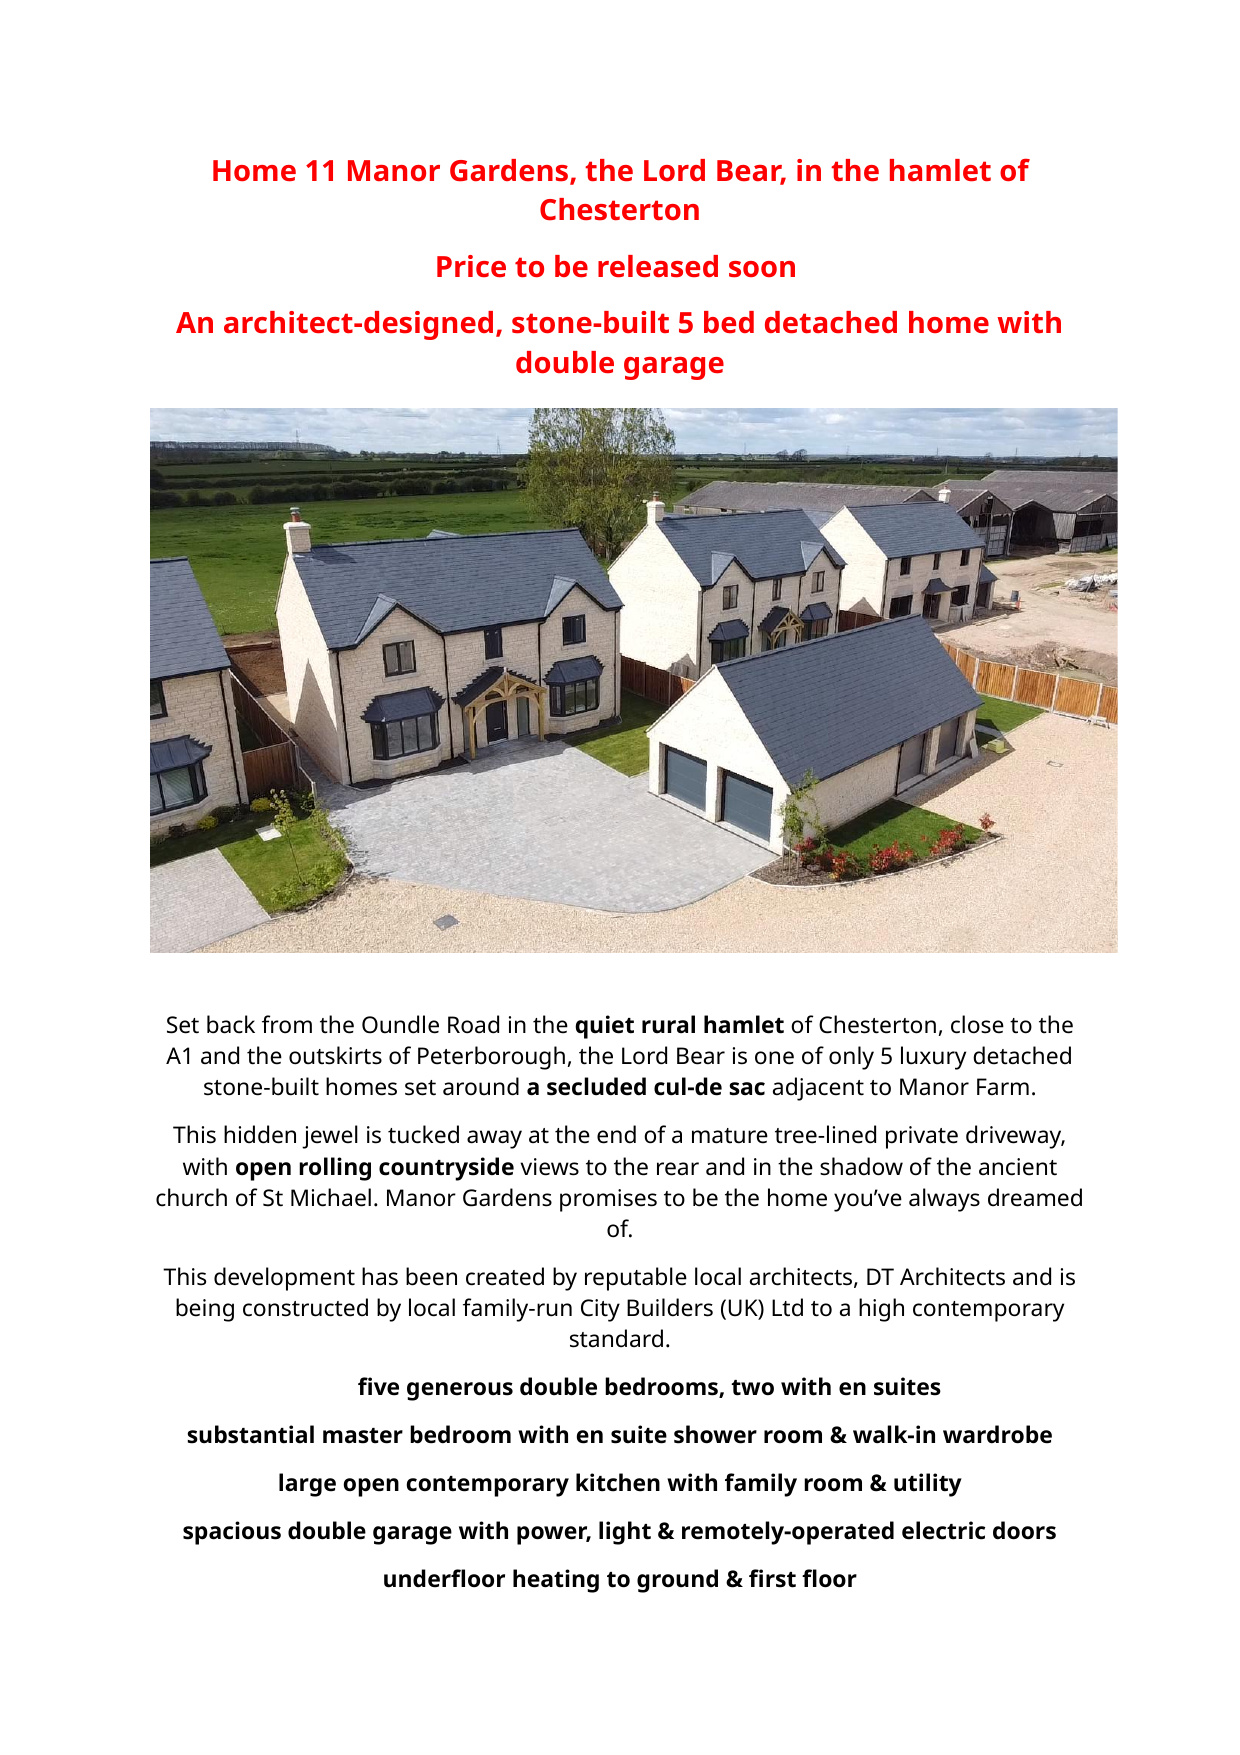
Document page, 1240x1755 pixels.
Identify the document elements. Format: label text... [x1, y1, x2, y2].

text Set back from the Oundle Road in the quiet rural hamlet of Chesterton, close to the A1 and the outskirts of Peterborough, the Lord Bear is one of only 5 luxury detached stone-built homes set around a secluded cul-de sac adjacent to Manor Farm. [150, 1009, 1089, 1103]
text five generous double bedrooms, two with en suites [209, 1371, 1089, 1403]
text This hidden jewel is tucked away at the end of a mature tree-lined private driveway, with open rolling countryside views to the rear and in the shadow of the ancient church of St Michael. Manor Gardens promises to be the home you’ve always dreamed of. [150, 1119, 1089, 1244]
list underfloor heating to ground & first floor [150, 1563, 1089, 1594]
text Home 11 Manor Gardens, the Lord Bear, in the hamlet of Chesterton [150, 150, 1089, 229]
text An architect-designed, stone-built 5 bed detached home with double garage [150, 302, 1089, 382]
list substantial master bedroom with en suite shower room & walk-in wardrobe [150, 1419, 1089, 1451]
list large open contemporary kitchen with family room & utility [150, 1467, 1089, 1498]
text This development has been created by reputable local architects, DT Architects and is being constructed by local family-run City Builders (UK) Ltd to a high contemporary standard. [150, 1261, 1089, 1355]
text Price to be released soon [150, 246, 1089, 286]
list spacious double garage with power, light & remotely-operated electric doors [150, 1515, 1089, 1546]
